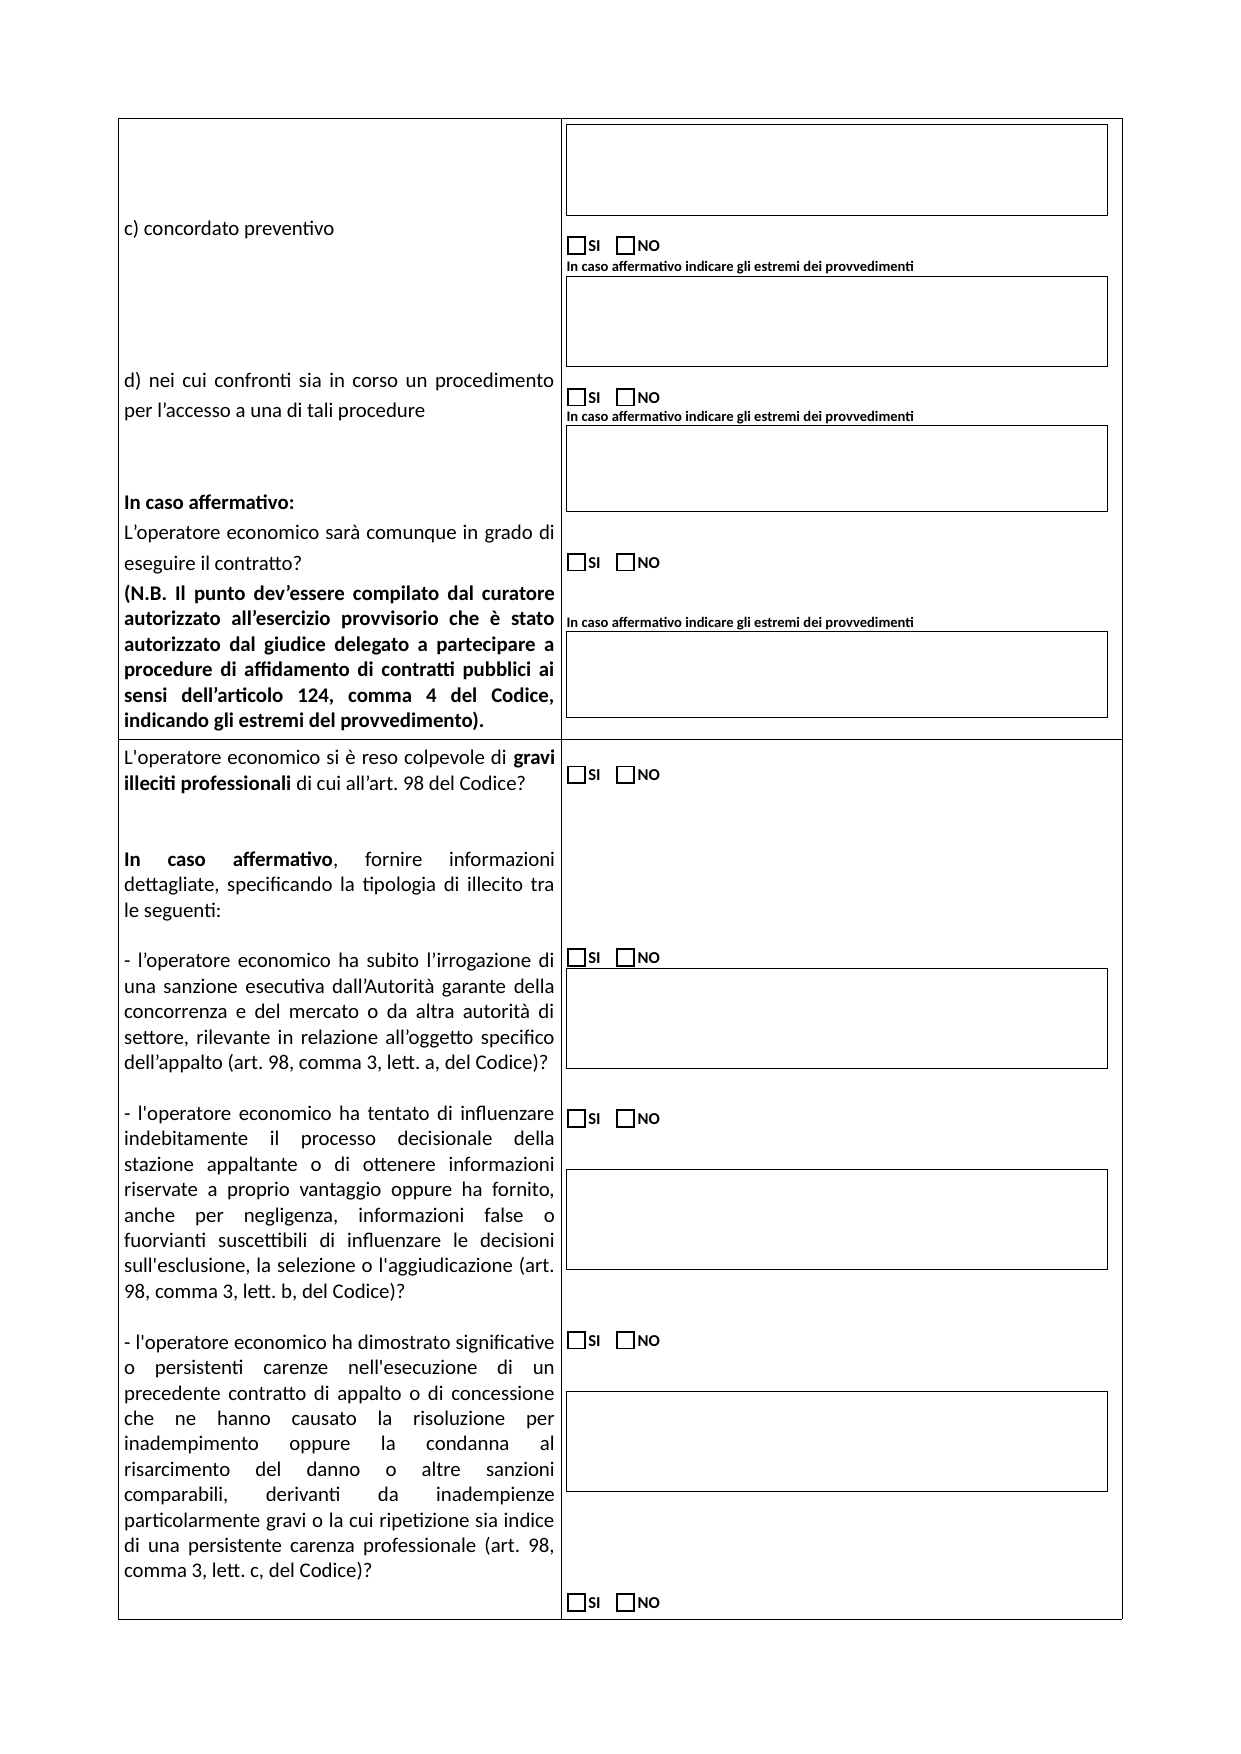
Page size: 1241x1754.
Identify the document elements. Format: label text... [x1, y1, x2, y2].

table_cell SI NO In caso affermativo indicare gli estremi dei provvedimenti SI NO In caso affermativo indicare gli estremi dei provvedimenti SI NO In caso affermativo indicare gli estremi dei provvedimenti [562, 119, 1122, 738]
table_cell L'operatore economico si è reso colpevole di gravi illeciti professionali di cui all’art. 98 del Codice? In caso affermativo, fornire informazioni dettagliate, specificando la tipologia di illecito tra le seguenti: - l’operatore economico ha subito l’irrogazione di una sanzione esecutiva dall’Autorità garante della concorrenza e del mercato o da altra autorità di settore, rilevante in relazione all’oggetto specifico dell’appalto (art. 98, comma 3, lett. a, del Codice)? - l'operatore economico ha tentato di influenzare indebitamente il processo decisionale della stazione appaltante o di ottenere informazioni riservate a proprio vantaggio oppure ha fornito, anche per negligenza, informazioni false o fuorvianti suscettibili di influenzare le decisioni sull'esclusione, la selezione o l'aggiudicazione (art. 98, comma 3, lett. b, del Codice)? - l'operatore economico ha dimostrato significative o persistenti carenze nell'esecuzione di un precedente contratto di appalto o di concessione che ne hanno causato la risoluzione per inadempimento oppure la condanna al risarcimento del danno o altre sanzioni comparabili, derivanti da inadempienze particolarmente gravi o la cui ripetizione sia indice di una persistente carenza professionale (art. 98, comma 3, lett. c, del Codice)? [119, 740, 561, 1618]
table_cell c) concordato preventivo d) nei cui confronti sia in corso un procedimento per l’accesso a una di tali procedure In caso affermativo: L’operatore economico sarà comunque in grado di eseguire il contratto? (N.B. Il punto dev’essere compilato dal curatore autorizzato all’esercizio provvisorio che è stato autorizzato dal giudice delegato a partecipare a procedure di affidamento di contratti pubblici ai sensi dell’articolo 124, comma 4 del Codice, indicando gli estremi del provvedimento). [119, 119, 561, 738]
table_cell SI NO SI NO SI NO SI NO SI NO [562, 740, 1122, 1618]
